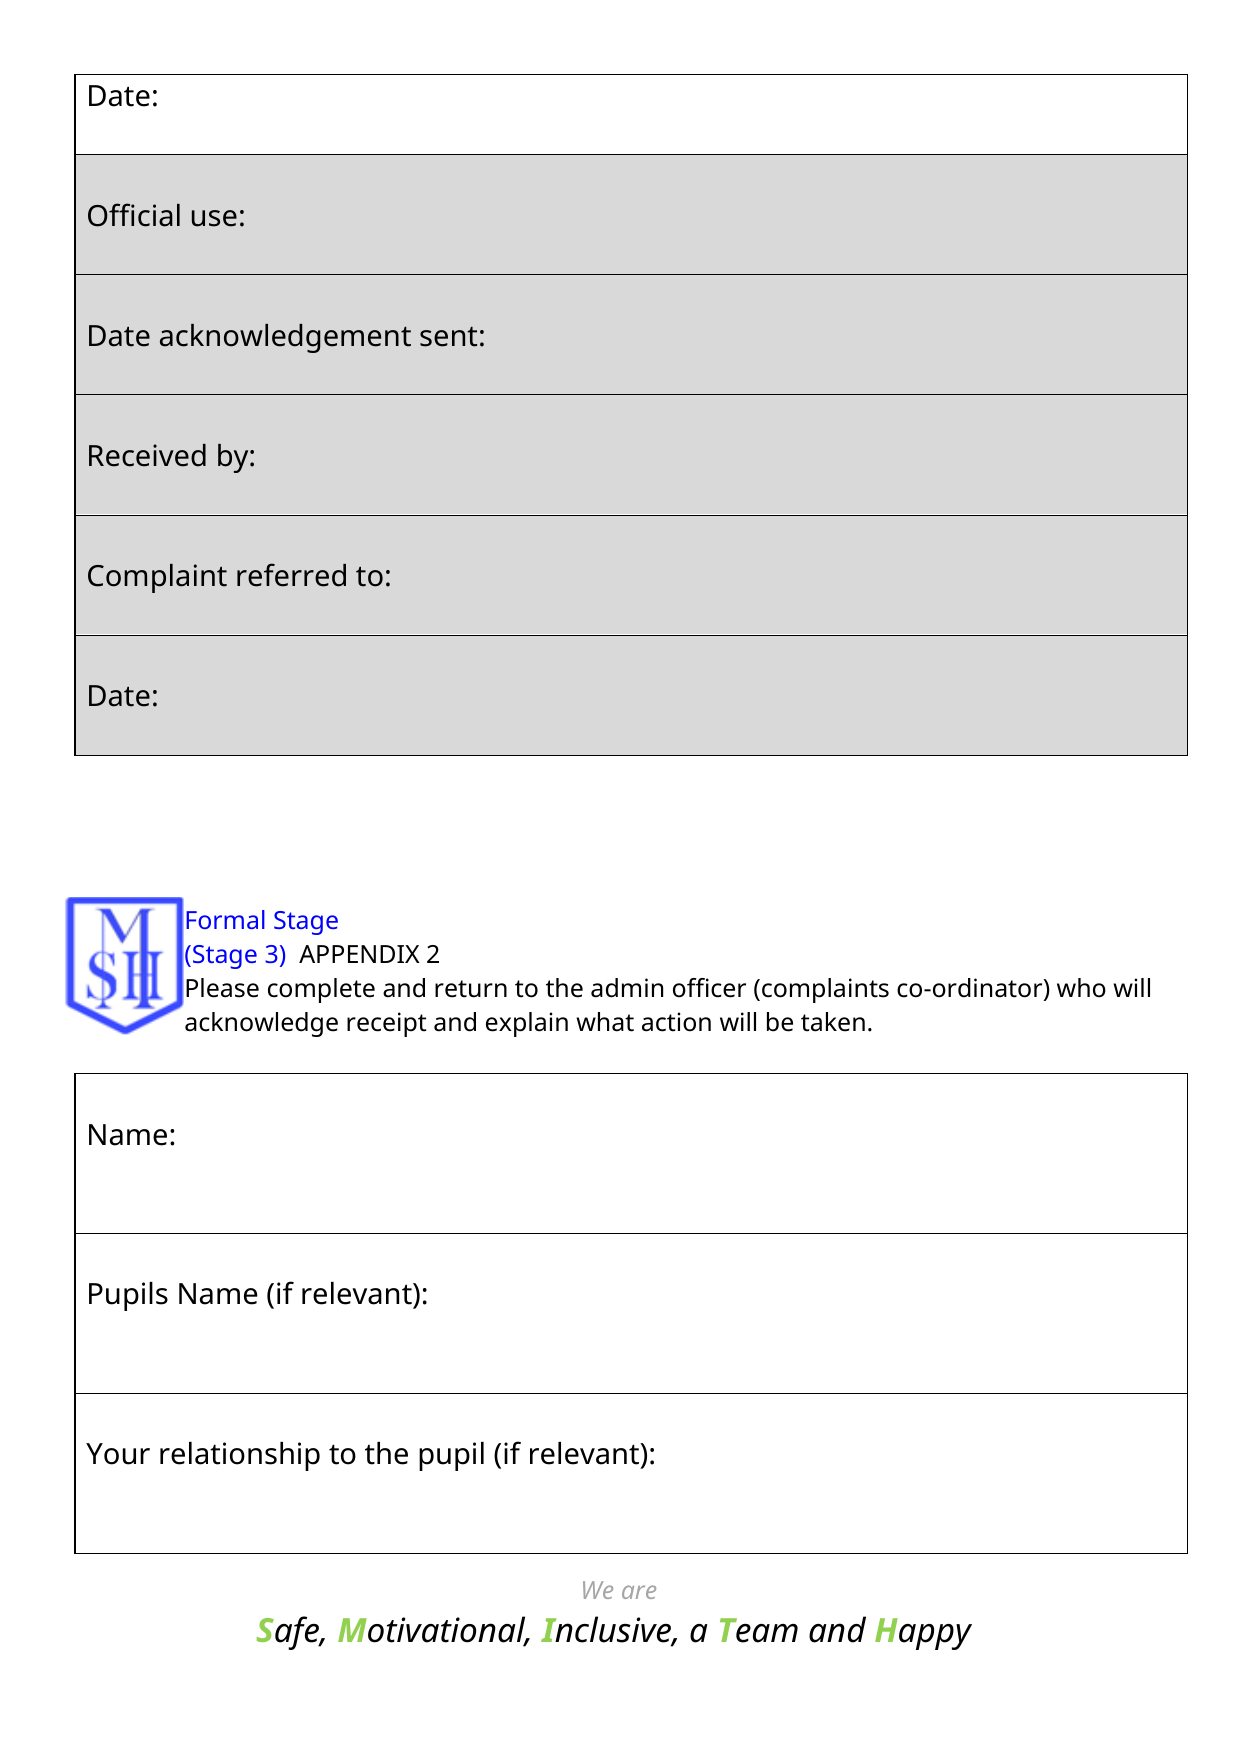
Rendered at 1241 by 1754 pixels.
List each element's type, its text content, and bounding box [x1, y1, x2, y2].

table_header Name: [76, 1074, 1187, 1233]
table_cell Date acknowledgement sent: [76, 275, 1187, 394]
text Please complete and return to the admin officer (complaints co-ordinator) who will acknowledge receipt and explain what action will be taken. [75, 971, 1165, 1039]
text (Stage 3) APPENDIX 2 [184, 937, 1165, 971]
table_cell Official use: [76, 155, 1187, 274]
table_cell Date: [76, 636, 1187, 755]
table_cell Your relationship to the pupil (if relevant): [76, 1394, 1187, 1552]
table_cell Date: [76, 75, 1187, 154]
table_cell Received by: [76, 395, 1187, 514]
table_cell Complaint referred to: [76, 516, 1187, 634]
text Formal Stage [184, 903, 1165, 937]
table_cell Pupils Name (if relevant): [76, 1234, 1187, 1393]
